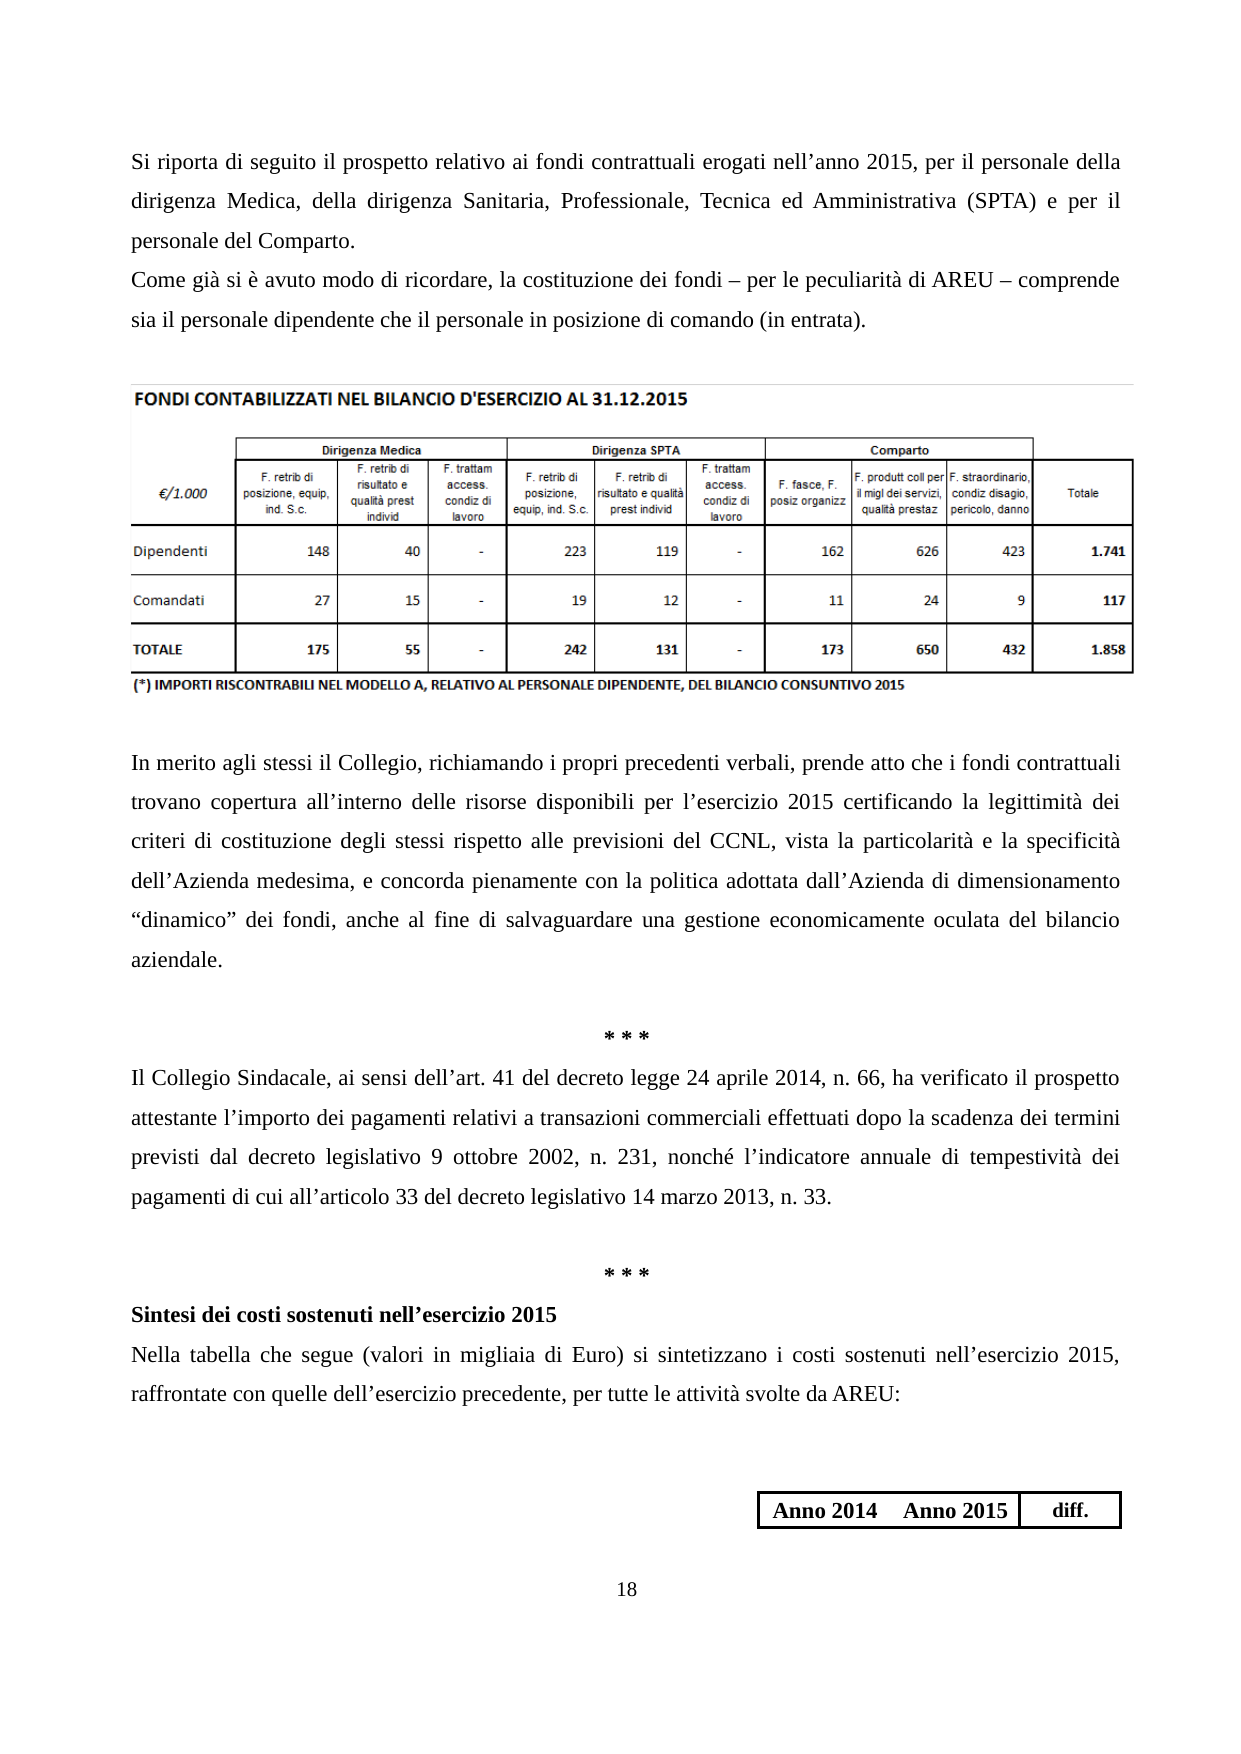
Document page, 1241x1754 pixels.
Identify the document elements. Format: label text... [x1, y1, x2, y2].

table_cell Anno 2014 [760, 1494, 891, 1526]
text * * * [131, 1262, 1122, 1288]
text Come già si è avuto modo di ricordare, la costituzione dei fondi – per le peculiarità di AREU – comprende sia il personale dipendente che il personale in posizione di comando (in entrata). [131, 266, 1122, 332]
table_cell [135, 1491, 757, 1526]
table_cell Anno 2015 [891, 1494, 1018, 1526]
text In merito agli stessi il Collegio, richiamando i propri precedenti verbali, prende atto che i fondi contrattuali trovano copertura all’interno delle risorse disponibili per l’esercizio 2015 certificando la legittimità dei criteri di costituzione degli stessi rispetto alle previsioni del CCNL, vista la particolarità e la specificità dell’Azienda medesima, e concorda pienamente con la politica adottata dall’Azienda di dimensionamento “dinamico” dei fondi, anche al fine di salvaguardare una gestione economicamente oculata del bilancio aziendale. [131, 748, 1122, 972]
text Si riporta di seguito il prospetto relativo ai fondi contrattuali erogati nell’anno 2015, per il personale della dirigenza Medica, della dirigenza Sanitaria, Professionale, Tecnica ed Amministrativa (SPTA) e per il personale del Comparto. [131, 148, 1122, 253]
table_header [135, 1459, 758, 1491]
table_header [891, 1459, 1020, 1491]
text Il Collegio Sindacale, ai sensi dell’art. 41 del decreto legge 24 aprile 2014, n. 66, ha verificato il prospetto attestante l’importo dei pagamenti relativi a transazioni commerciali effettuati dopo la scadenza dei termini previsti dal decreto legislativo 9 ottobre 2002, n. 231, nonché l’indicatore annuale di tempestività dei pagamenti di cui all’articolo 33 del decreto legislativo 14 marzo 2013, n. 33. [131, 1064, 1122, 1209]
text * * * [131, 1025, 1122, 1051]
table_header [758, 1459, 891, 1491]
text Nella tabella che segue (valori in migliaia di Euro) si sintetizzano i costi sostenuti nell’esercizio 2015, raffrontate con quelle dell’esercizio precedente, per tutte le attività svolte da AREU: [131, 1341, 1122, 1407]
table_header [1020, 1459, 1121, 1491]
table_cell diff. [1021, 1494, 1119, 1526]
text Sintesi dei costi sostenuti nell’esercizio 2015 [131, 1301, 1122, 1328]
